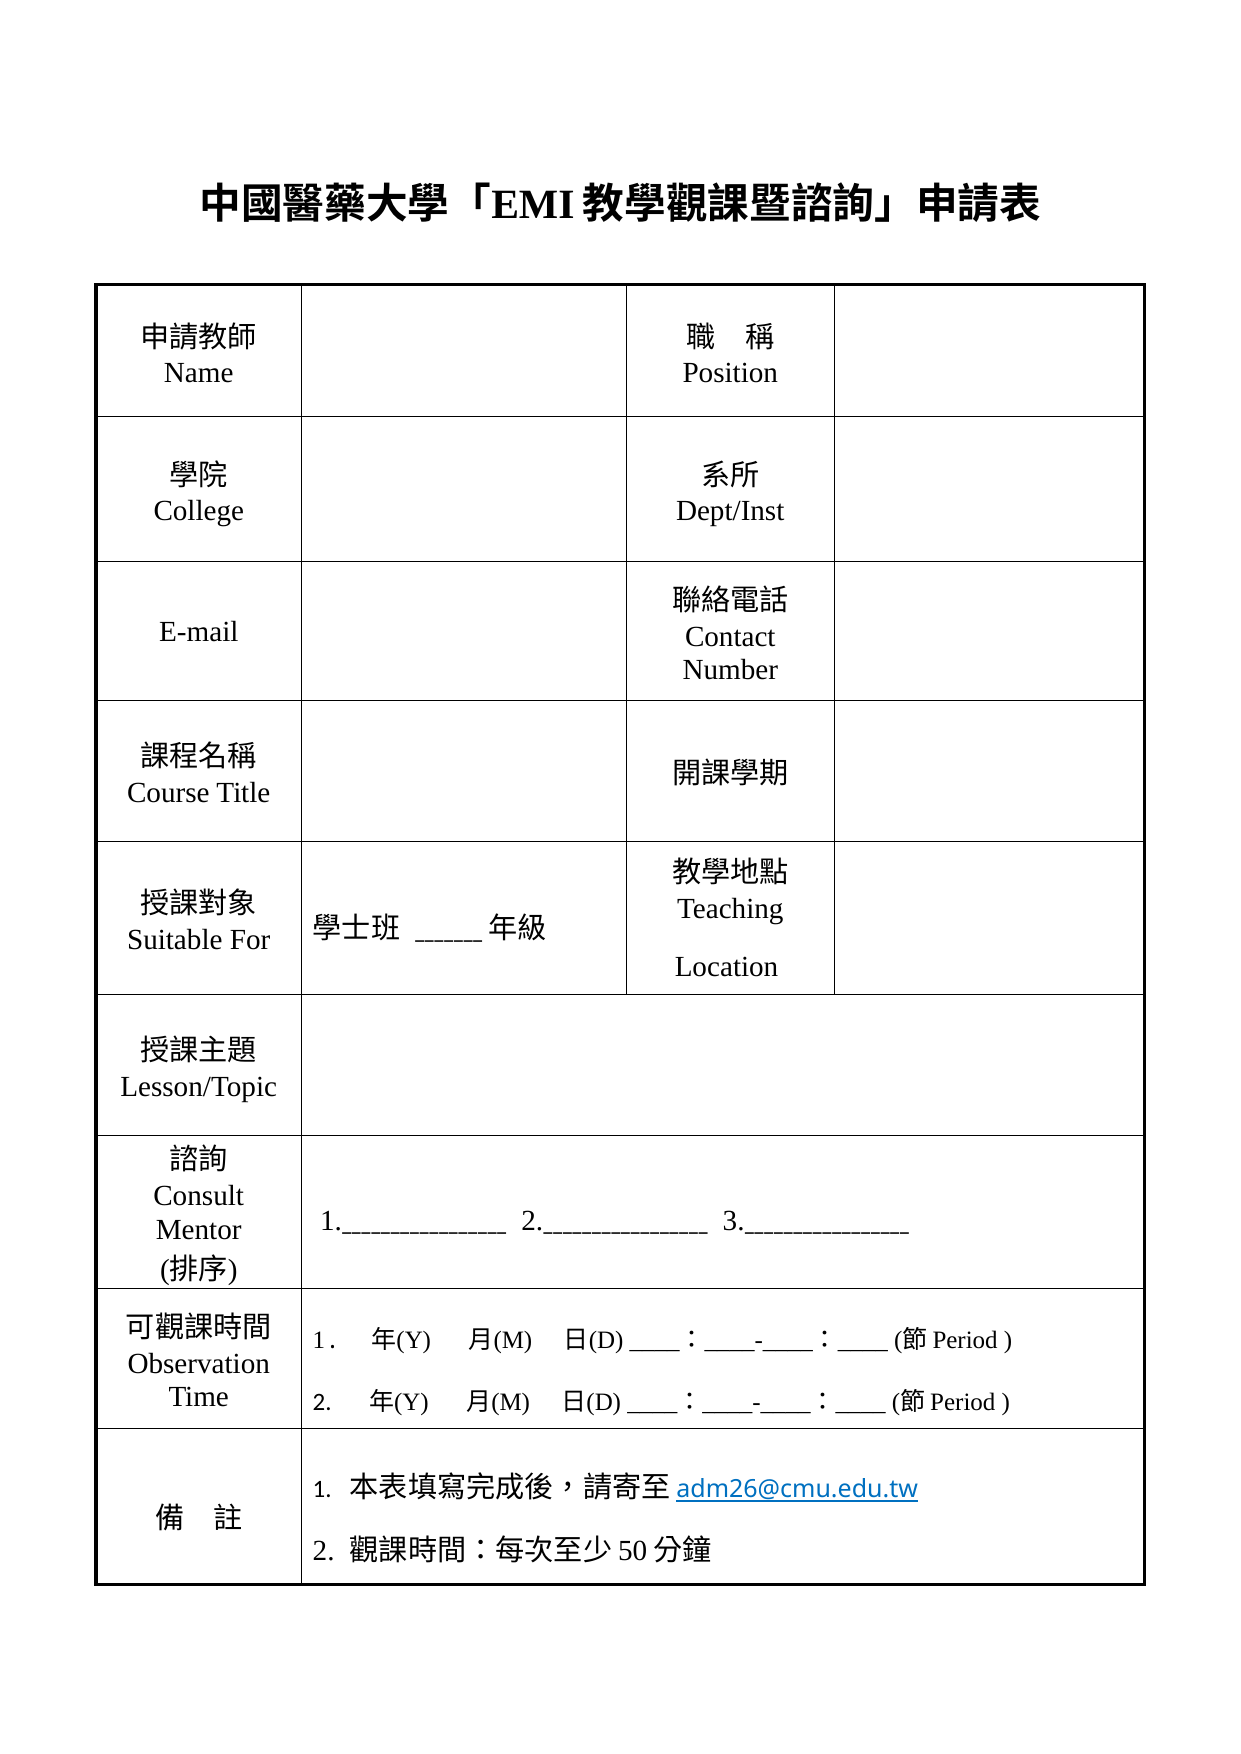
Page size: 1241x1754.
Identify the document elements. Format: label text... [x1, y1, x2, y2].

table_cell [835, 701, 1143, 841]
table_cell 可觀課時間 Observation Time [98, 1289, 301, 1428]
table_header [835, 286, 1143, 416]
table_cell 1.ˍˍˍˍˍˍˍˍˍˍˍˍˍˍˍˍˍ 2.ˍˍˍˍˍˍˍˍˍˍˍˍˍˍˍˍˍ 3.ˍˍˍˍˍˍˍˍˍˍˍˍˍˍˍˍˍ [302, 1136, 1143, 1288]
table_cell [835, 842, 1143, 993]
table_cell 聯絡電話 Contact Number [627, 562, 834, 700]
table_cell [835, 562, 1143, 700]
table_cell 備 註 [98, 1429, 301, 1583]
table_cell 系所 Dept/Inst [627, 417, 834, 561]
table_header 職 稱 Position [627, 286, 834, 416]
table_cell 授課對象 Suitable For [98, 842, 301, 993]
table_cell 學士班 ˍˍˍˍˍˍˍ年級 [302, 842, 626, 993]
table_header [302, 286, 626, 416]
table_cell 授課主題 Lesson/Topic [98, 995, 301, 1135]
table_cell 1. 年(Y) 月(M) 日(D) ____：____-____：____ (節Period ) 2. 年(Y) 月(M) 日(D) ____：____-____：____ (節Period ) [302, 1289, 1143, 1428]
table_cell E-mail [98, 562, 301, 700]
table_cell 開課學期 [627, 701, 834, 841]
text 中國醫藥大學「EMI教學觀課暨諮詢」申請表 [187, 158, 1053, 221]
table_cell [302, 417, 626, 561]
table_cell 諮詢 Consult Mentor (排序) [98, 1136, 301, 1288]
table_cell [302, 562, 626, 700]
table_cell 學院 College [98, 417, 301, 561]
table_cell [835, 417, 1143, 561]
table_cell 課程名稱 Course Title [98, 701, 301, 841]
table_header 申請教師 Name [98, 286, 301, 416]
table_cell 教學地點 Teaching Location [627, 842, 834, 993]
table_cell [302, 995, 1143, 1135]
table_cell [302, 701, 626, 841]
table_cell 本表填寫完成後，請寄至adm26@cmu.edu.tw 觀課時間：每次至少50分鐘 聯 絡 人：雙語中心助理彭冠傑，校內分機1129 [302, 1429, 1143, 1583]
